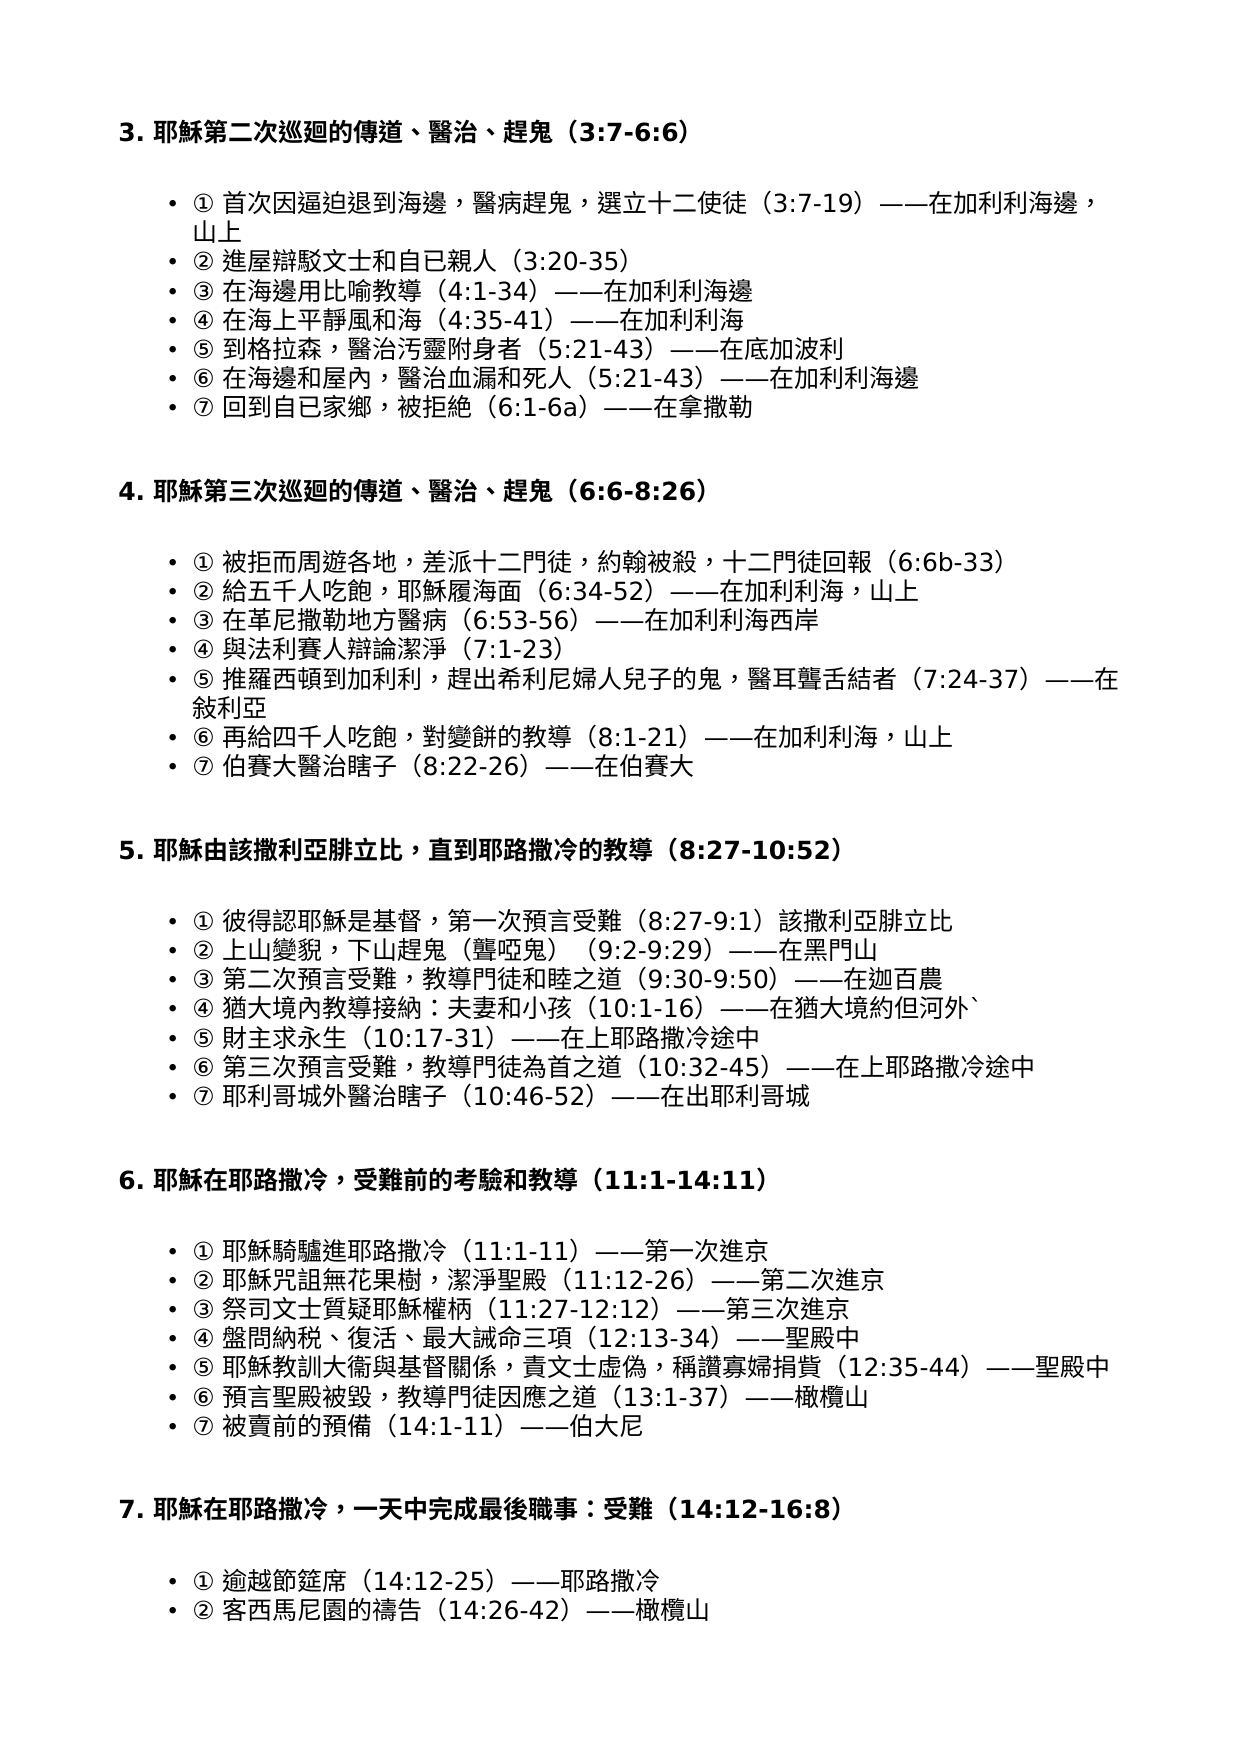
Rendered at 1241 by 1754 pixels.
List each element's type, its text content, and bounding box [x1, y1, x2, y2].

list ① 逾越節筵席（14:12-25）——耶路撒冷 [177, 1567, 1122, 1596]
list ⑦ 被賣前的預備（14:1-11）——伯大尼 [177, 1412, 1122, 1441]
list ① 彼得認耶穌是基督，第一次預言受難（8:27-9:1）該撒利亞腓立比 [177, 907, 1122, 936]
list ③ 第二次預言受難，教導門徒和睦之道（9:30-9:50）——在迦百農 [177, 966, 1122, 995]
list ⑤ 耶穌教訓大衞與基督關係，責文士虚偽，稱讚寡婦捐貲（12:35-44）——聖殿中 [177, 1354, 1122, 1383]
list ③ 祭司文士質疑耶穌權柄（11:27-12:12）——第三次進京 [177, 1295, 1122, 1324]
list ⑥ 預言聖殿被毀，教導門徒因應之道（13:1-37）——橄欖山 [177, 1383, 1122, 1412]
list ③ 在革尼撒勒地方醫病（6:53-56）——在加利利海西岸 [177, 607, 1122, 636]
subtitle 3. 耶穌第二次巡廻的傳道、醫治、趕鬼（3:7-6:6） [118, 118, 1122, 147]
list ① 首次因逼迫退到海邊，醫病趕鬼，選立十二使徒（3:7-19）——在加利利海邊，山上 [177, 189, 1122, 248]
list ⑤ 財主求永生（10:17-31）——在上耶路撒冷途中 [177, 1024, 1122, 1053]
list ⑦ 耶利哥城外醫治瞎子（10:46-52）——在出耶利哥城 [177, 1082, 1122, 1111]
list ⑥ 第三次預言受難，教導門徒為首之道（10:32-45）——在上耶路撒冷途中 [177, 1053, 1122, 1082]
list ③ 在海邊用比喻教導（4:1-34）——在加利利海邊 [177, 277, 1122, 306]
list ② 耶穌咒詛無花果樹，潔淨聖殿（11:12-26）——第二次進京 [177, 1266, 1122, 1295]
list ⑦ 伯賽大醫治瞎子（8:22-26）——在伯賽大 [177, 752, 1122, 782]
subtitle 5. 耶穌由該撒利亞腓立比，直到耶路撒冷的教導（8:27-10:52） [118, 836, 1122, 865]
list ① 耶穌騎驢進耶路撒冷（11:1-11）——第一次進京 [177, 1237, 1122, 1266]
subtitle 4. 耶穌第三次巡廻的傳道、醫治、趕鬼（6:6-8:26） [118, 477, 1122, 506]
list ② 給五千人吃飽，耶穌履海面（6:34-52）——在加利利海，山上 [177, 577, 1122, 607]
subtitle 7. 耶穌在耶路撒冷，一天中完成最後職事：受難（14:12-16:8） [118, 1496, 1122, 1525]
list ⑥ 再給四千人吃飽，對變餅的教導（8:1-21）——在加利利海，山上 [177, 723, 1122, 752]
list ② 進屋辯駁文士和自已親人（3:20-35） [177, 248, 1122, 277]
subtitle 6. 耶穌在耶路撒冷，受難前的考驗和教導（11:1-14:11） [118, 1166, 1122, 1195]
list ④ 盤問納税、復活、最大誡命三項（12:13-34）——聖殿中 [177, 1324, 1122, 1354]
list ⑥ 在海邊和屋內，醫治血漏和死人（5:21-43）——在加利利海邊 [177, 364, 1122, 393]
list ② 上山變貎，下山趕鬼（聾啞鬼）（9:2-9:29）——在黑門山 [177, 936, 1122, 966]
list ④ 與法利賽人辯論潔淨（7:1-23） [177, 636, 1122, 665]
list ② 客西馬尼園的禱告（14:26-42）——橄欖山 [177, 1596, 1122, 1625]
list ⑤ 推羅西頓到加利利，趕出希利尼婦人兒子的鬼，醫耳聾舌結者（7:24-37）——在敍利亞 [177, 665, 1122, 723]
list ⑤ 到格拉森，醫治汚靈附身者（5:21-43）——在底加波利 [177, 335, 1122, 364]
list ④ 猶大境內教導接納：夫妻和小孩（10:1-16）——在猶大境約但河外` [177, 995, 1122, 1024]
list ⑦ 回到自已家鄉，被拒絶（6:1-6a）——在拿撒勒 [177, 393, 1122, 423]
list ① 被拒而周遊各地，差派十二門徒，約翰被殺，十二門徒回報（6:6b-33） [177, 548, 1122, 577]
list ④ 在海上平靜風和海（4:35-41）——在加利利海 [177, 306, 1122, 335]
